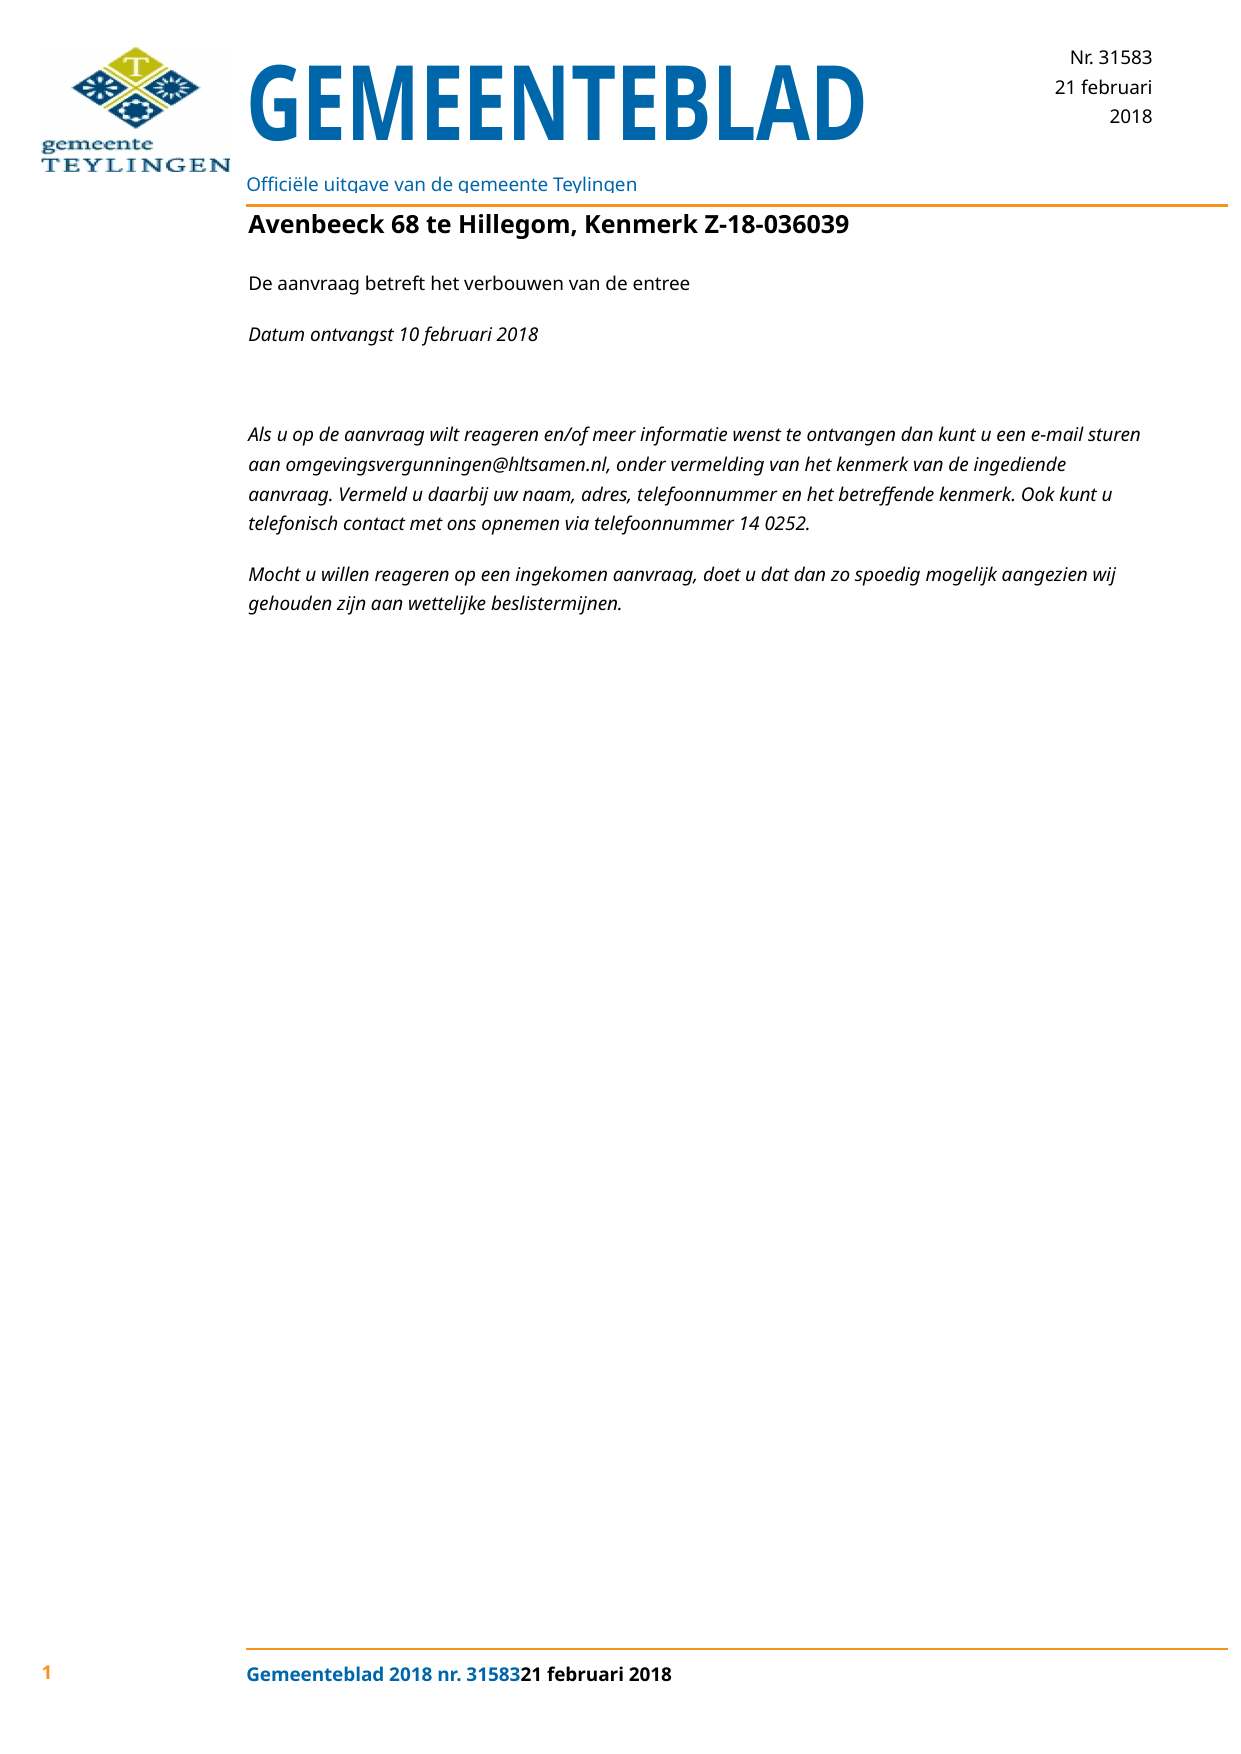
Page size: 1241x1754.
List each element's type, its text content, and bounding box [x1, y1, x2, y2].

text Als u op de aanvraag wilt reageren en/of meer informatie wenst te ontvangen dan kunt u een e-mail sturen aan omgevingsvergunningen@hltsamen.nl, onder vermelding van het kenmerk van de ingediende aanvraag. Vermeld u daarbij uw naam, adres, telefoonnummer en het betreffende kenmerk. Ook kunt u telefonisch contact met ons opnemen via telefoonnummer 14 0252. [248, 422, 1152, 536]
text Avenbeeck 68 te Hillegom, Kenmerk Z-18-036039 [248, 207, 1152, 241]
text De aanvraag betreft het verbouwen van de entree [248, 270, 1152, 296]
picture [41, 47, 231, 172]
text Mocht u willen reageren op een ingekomen aanvraag, doet u dat dan zo spoedig mogelijk aangezien wij gehouden zijn aan wettelijke beslistermijnen. [248, 561, 1152, 616]
text Datum ontvangst 10 februari 2018 [248, 321, 1152, 346]
